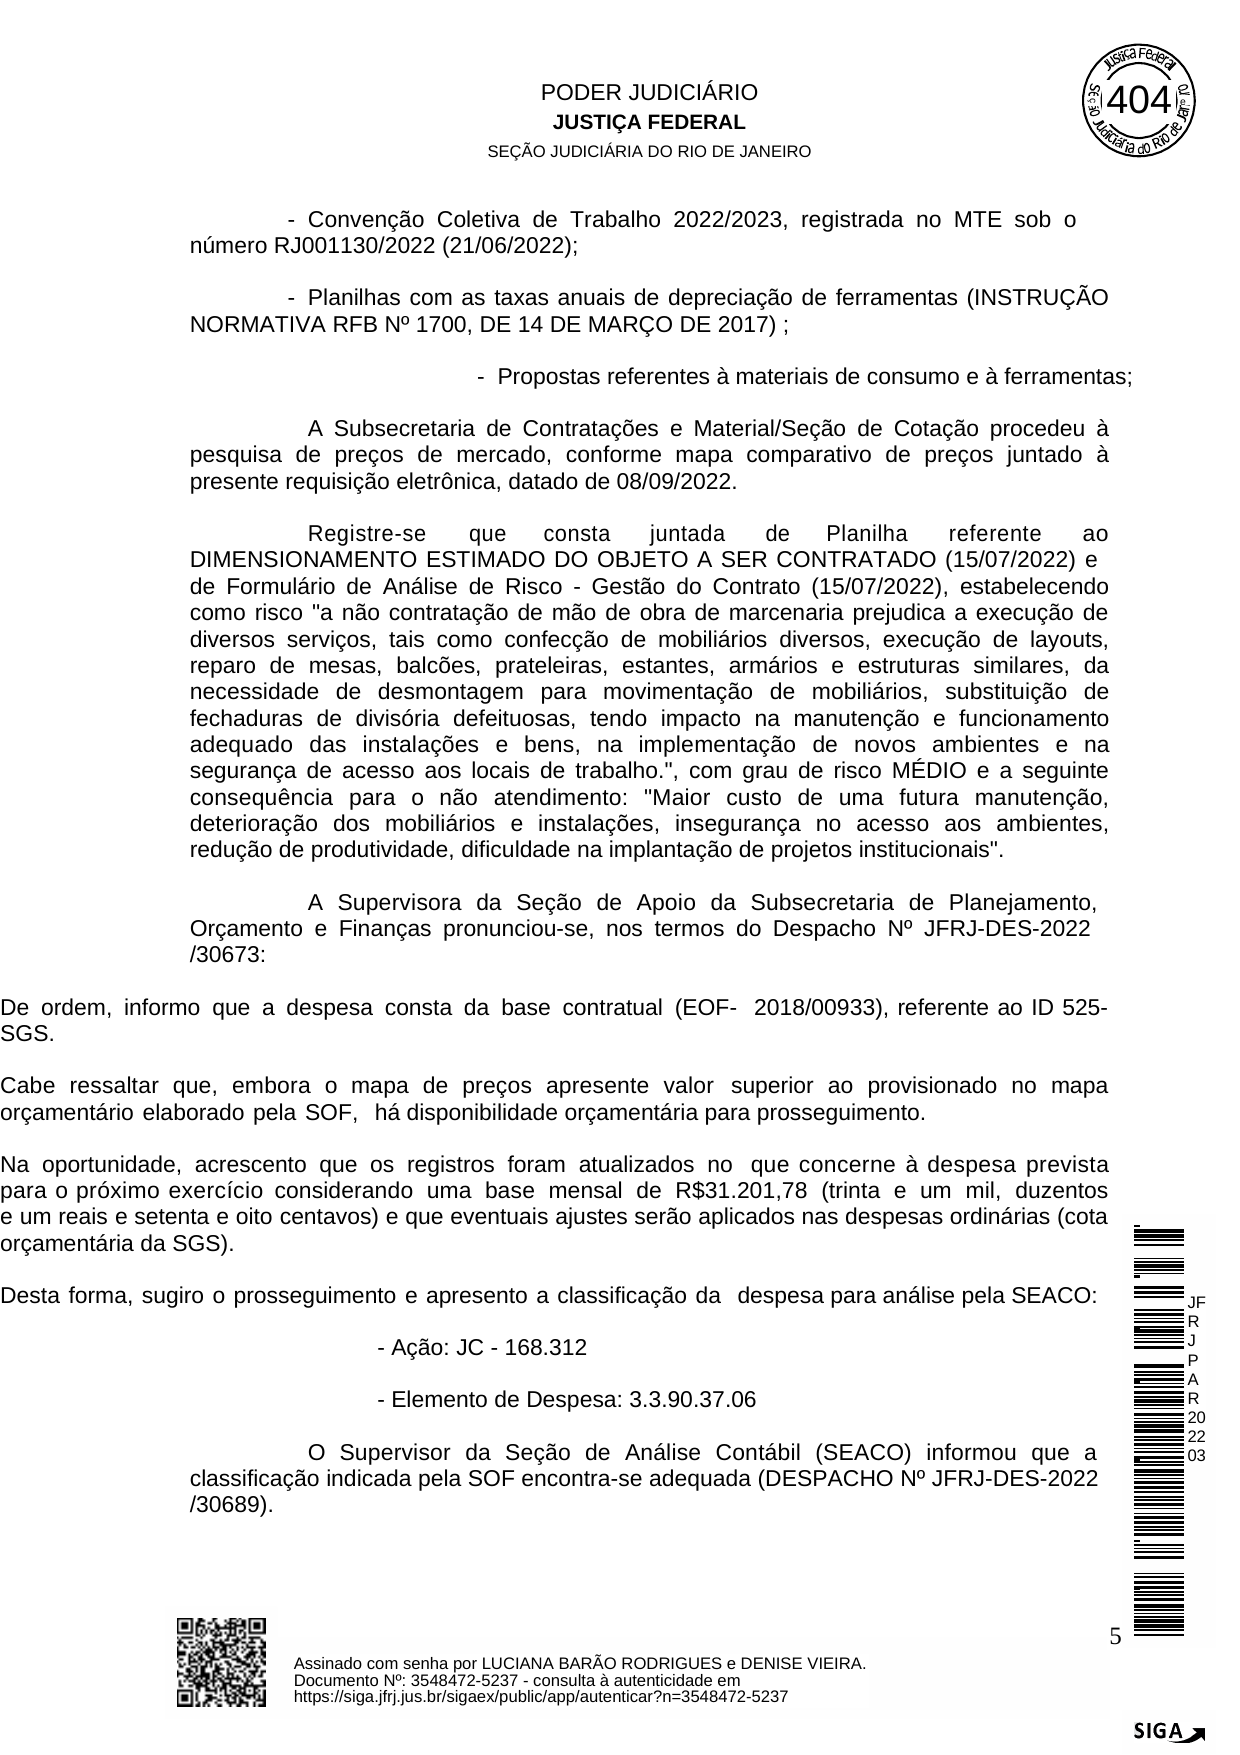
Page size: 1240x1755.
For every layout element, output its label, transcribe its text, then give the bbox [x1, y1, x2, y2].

text JFRJPAR202203145A [1187, 1293, 1206, 1465]
text /30689). [189, 1491, 1122, 1518]
text Registre-se que consta juntada de Planilha referente ao DIMENSIONAMENTO ESTIMADO DO OBJETO A SER CONTRATADO (15/07/2022) e [189, 520, 1109, 573]
text Cabe ressaltar que, embora o mapa de preços apresente valor superior ao provisionado no mapa orçamentário elaborado pela SOF, há disponibilidade orçamentária para prosseguimento. [0, 1072, 1109, 1125]
list Propostas referentes à materiais de consumo e à ferramentas; [477, 363, 1239, 389]
text e [1180, 96, 1192, 105]
text de Formulário de Análise de Risco - Gestão do Contrato (15/07/2022), estabelecendo como risco "a não contratação de mão de obra de marcenaria prejudica a execução de diversos serviços, tais como confecção de mobiliários diversos, execução de layouts, reparo de mesas, balcões, prateleiras, estantes, armários e estruturas similares, da necessidade de desmontagem para movimentação de mobiliários, substituição de fechaduras de divisória defeituosas, tendo impacto na manutenção e funcionamento adequado das instalações e bens, na implementação de novos ambientes e na segurança de acesso aos locais de trabalho.", com grau de risco MÉDIO e a seguinte consequência para o não atendimento: "Maior custo de uma futura manutenção, deterioração dos mobiliários e instalações, insegurança no acesso aos ambientes, redução de produtividade, dificuldade na implantação de projetos institucionais". [189, 573, 1109, 863]
text Na oportunidade, acrescento que os registros foram atualizados no que concerne à despesa prevista para o próximo exercício considerando uma base mensal de R$31.201,78 (trinta e um mil, duzentos e um reais e setenta e oito centavos) e que eventuais ajustes serão aplicados nas despesas ordinárias (cota orçamentária da SGS). [0, 1151, 1109, 1256]
text A Supervisora da Seção de Apoio da Subsecretaria de Planejamento, Orçamento e Finanças pronunciou-se, nos termos do Despacho Nº JFRJ-DES-2022 [189, 888, 1109, 941]
text /30673: [189, 941, 1239, 968]
text Desta forma, sugiro o prosseguimento e apresento a classificação da despesa para análise pela SEACO: [0, 1282, 1109, 1308]
list Convenção Coletiva de Trabalho 2022/2023, registrada no MTE sob o número RJ001130/2022 (21/06/2022); [169, 206, 1109, 258]
text [1217, 1491, 1239, 1518]
text ç [1088, 98, 1099, 106]
text De ordem, informo que a despesa consta da base contratual (EOF- 2018/00933), referente ao ID 525-SGS. [0, 993, 1109, 1046]
text O Supervisor da Seção de Análise Contábil (SEACO) informou que a classificação indicada pela SOF encontra-se adequada (DESPACHO Nº JFRJ-DES-2022 [189, 1438, 1109, 1491]
text - Elemento de Despesa: 3.3.90.37.06 [377, 1386, 1122, 1413]
text [1217, 1334, 1239, 1360]
text - Ação: JC - 168.312 [377, 1334, 1122, 1360]
text A Subsecretaria de Contratações e Material/Seção de Cotação procedeu à pesquisa de preços de mercado, conforme mapa comparativo de preços juntado à presente requisição eletrônica, datado de 08/09/2022. [189, 415, 1109, 494]
list Planilhas com as taxas anuais de depreciação de ferramentas (INSTRUÇÃO NORMATIVA RFB Nº 1700, DE 14 DE MARÇO DE 2017) ; [169, 284, 1109, 337]
